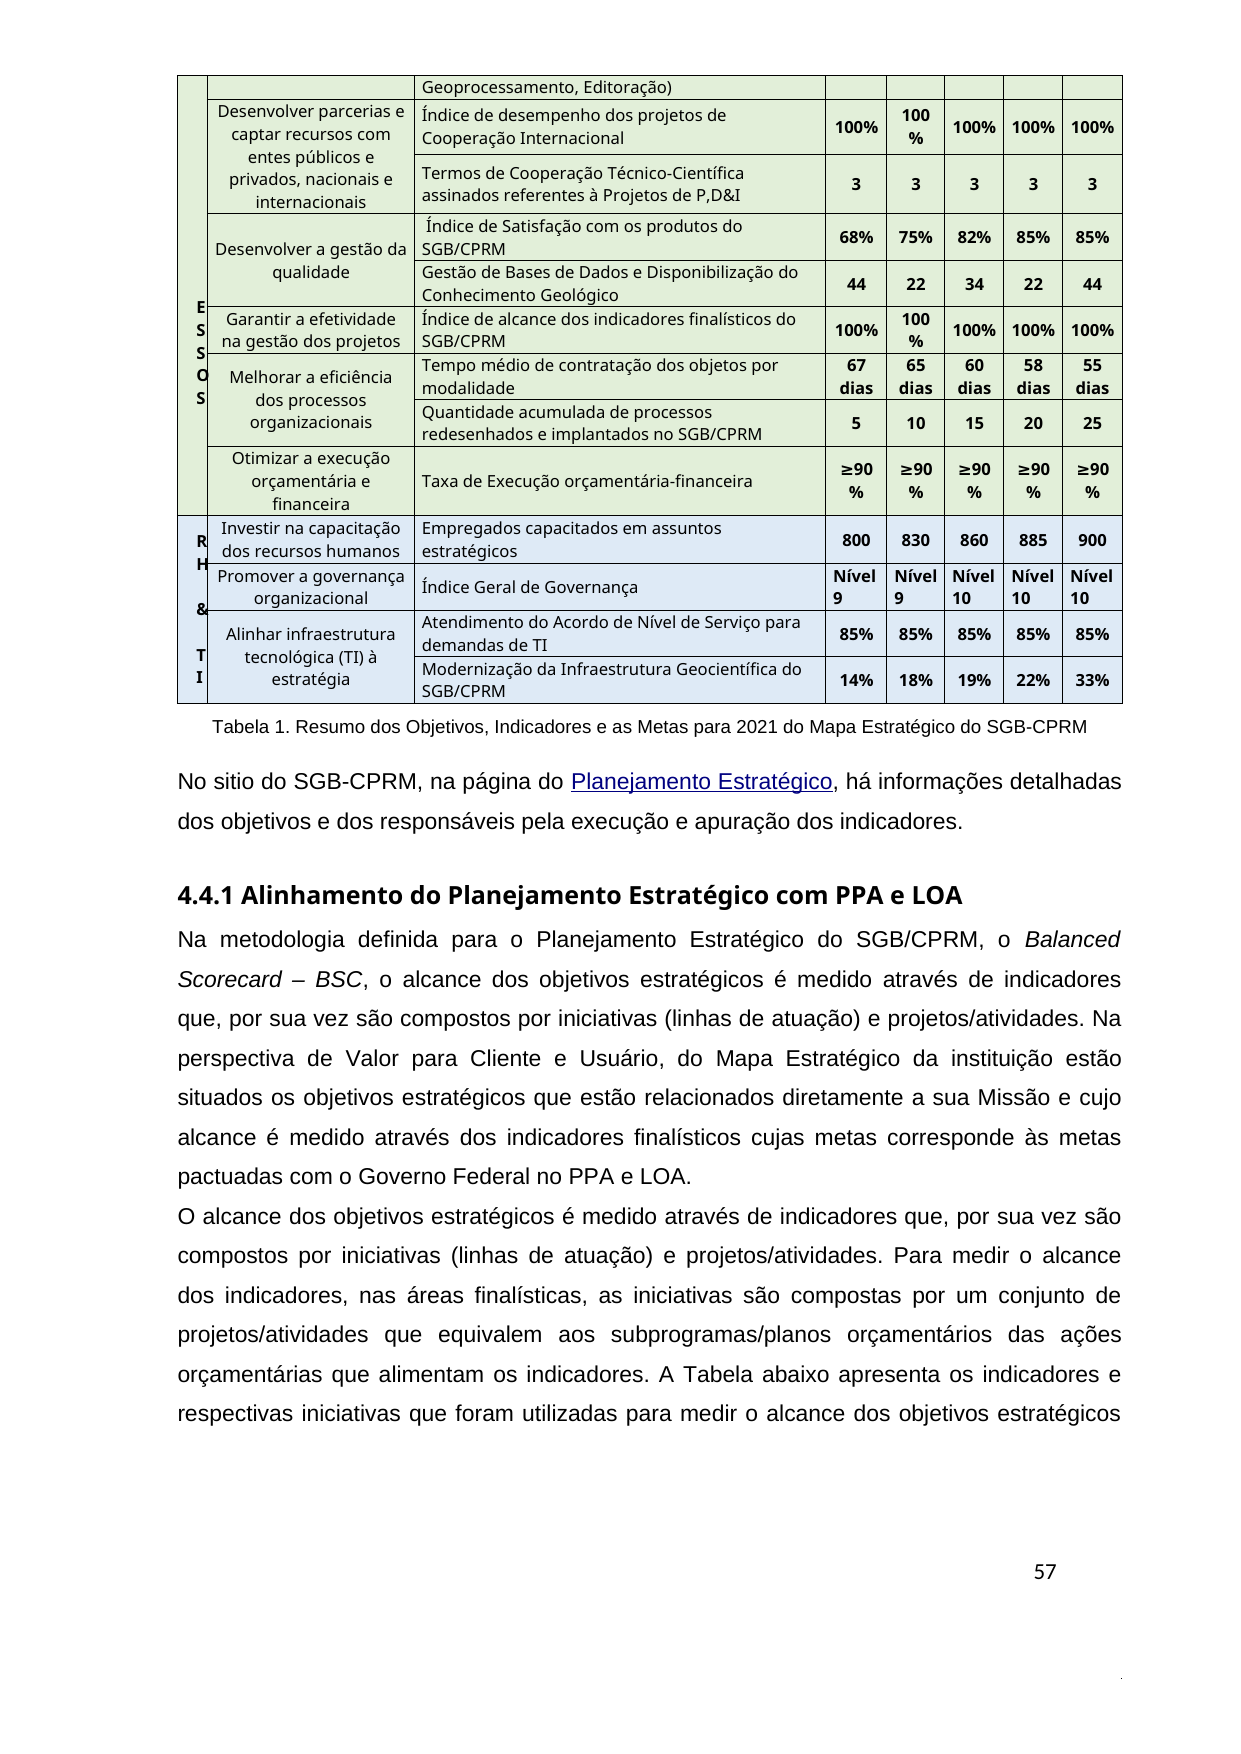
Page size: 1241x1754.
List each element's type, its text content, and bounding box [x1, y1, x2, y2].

table_cell ≥90% [887, 447, 944, 515]
table_cell Gestão de Bases de Dados e Disponibilização do Conhecimento Geológico [415, 261, 825, 306]
table_cell [945, 76, 1003, 99]
table_cell 100% [887, 307, 944, 353]
table_cell ESSOS [178, 76, 207, 515]
table_cell 85% [1004, 214, 1062, 260]
table_cell RH & TI [178, 516, 207, 703]
table_cell 3 [887, 155, 944, 213]
table_cell Nível 10 [1063, 564, 1122, 610]
table_cell 20 [1004, 400, 1062, 446]
table_cell 19% [945, 657, 1003, 703]
table_cell 75% [887, 214, 944, 260]
table_cell 82% [945, 214, 1003, 260]
table_cell 65 dias [887, 354, 944, 399]
table_cell 85% [1063, 214, 1122, 260]
table_cell 85% [1004, 611, 1062, 656]
table_cell 22% [1004, 657, 1062, 703]
table_cell Desenvolver parcerias e captar recursos com entes públicos e privados, nacionais e internacionais [208, 100, 414, 213]
table_cell 85% [945, 611, 1003, 656]
table_cell 67 dias [826, 354, 886, 399]
table_cell 25 [1063, 400, 1122, 446]
table_cell Nível 9 [826, 564, 886, 610]
table_cell Quantidade acumulada de processos redesenhados e implantados no SGB/CPRM [415, 400, 825, 446]
table_cell 44 [826, 261, 886, 306]
table_cell 3 [826, 155, 886, 213]
table_cell Índice de alcance dos indicadores finalísticos do SGB/CPRM [415, 307, 825, 353]
table_cell Termos de Cooperação Técnico-Científica assinados referentes à Projetos de P,D&I [415, 155, 825, 213]
table_cell Investir na capacitação dos recursos humanos [208, 516, 414, 563]
table_cell 100% [945, 100, 1003, 154]
table_cell Nível 10 [945, 564, 1003, 610]
table_cell Índice de desempenho dos projetos de Cooperação Internacional [415, 100, 825, 154]
table_cell Desenvolver a gestão da qualidade [208, 214, 414, 306]
text No sitio do SGB-CPRM, na página do Planejamento Estratégico, há informações detalhadas dos objetivos e dos responsáveis pela execução e apuração dos indicadores. [177, 768, 1122, 834]
table_cell 100% [945, 307, 1003, 353]
table_cell Tempo médio de contratação dos objetos por modalidade [415, 354, 825, 399]
table_cell 22 [887, 261, 944, 306]
table_cell [826, 76, 886, 99]
table_cell ≥90% [945, 447, 1003, 515]
table_cell 85% [1063, 611, 1122, 656]
table_cell Alinhar infraestrutura tecnológica (TI) à estratégia [208, 611, 414, 703]
table_cell 60 dias [945, 354, 1003, 399]
subtitle 4.4.1 Alinhamento do Planejamento Estratégico com PPA e LOA [177, 878, 1122, 912]
table_cell Modernização da Infraestrutura Geocientífica do SGB/CPRM [415, 657, 825, 703]
table_cell 15 [945, 400, 1003, 446]
table_cell 34 [945, 261, 1003, 306]
table_cell Nível 10 [1004, 564, 1062, 610]
table_cell Promover a governança organizacional [208, 564, 414, 610]
table_cell 885 [1004, 516, 1062, 563]
table_cell 18% [887, 657, 944, 703]
table_cell 100% [826, 307, 886, 353]
table_cell 100% [1063, 100, 1122, 154]
text O alcance dos objetivos estratégicos é medido através de indicadores que, por sua vez são compostos por iniciativas (linhas de atuação) e projetos/atividades. Para medir o alcance dos indicadores, nas áreas finalísticas, as iniciativas são compostas por um conjunto de projetos/atividades que equivalem aos subprogramas/planos orçamentários das ações orçamentárias que alimentam os indicadores. A Tabela abaixo apresenta os indicadores e respectivas iniciativas que foram utilizadas para medir o alcance dos objetivos estratégicos [177, 1203, 1122, 1426]
table_cell ≥90% [1063, 447, 1122, 515]
table_cell ≥90% [826, 447, 886, 515]
table_cell 3 [1063, 155, 1122, 213]
table_cell 830 [887, 516, 944, 563]
table_cell Garantir a efetividade na gestão dos projetos [208, 307, 414, 353]
table_cell Geoprocessamento, Editoração) [415, 76, 825, 99]
table_cell 800 [826, 516, 886, 563]
table_cell [887, 76, 944, 99]
table_cell 100% [826, 100, 886, 154]
table_cell 58 dias [1004, 354, 1062, 399]
table_cell 85% [826, 611, 886, 656]
table_cell Atendimento do Acordo de Nível de Serviço para demandas de TI [415, 611, 825, 656]
table_cell 10 [887, 400, 944, 446]
table_cell Nível 9 [887, 564, 944, 610]
table_cell 100% [1004, 307, 1062, 353]
table_cell 22 [1004, 261, 1062, 306]
table_cell 33% [1063, 657, 1122, 703]
table_cell [208, 76, 414, 99]
table_cell 3 [945, 155, 1003, 213]
table_cell Empregados capacitados em assuntos estratégicos [415, 516, 825, 563]
table_cell 85% [887, 611, 944, 656]
table_cell Taxa de Execução orçamentária-financeira [415, 447, 825, 515]
table_cell 860 [945, 516, 1003, 563]
table_cell 14% [826, 657, 886, 703]
text Na metodologia definida para o Planejamento Estratégico do SGB/CPRM, o Balanced Scorecard – BSC, o alcance dos objetivos estratégicos é medido através de indicadores que, por sua vez são compostos por iniciativas (linhas de atuação) e projetos/atividades. Na perspectiva de Valor para Cliente e Usuário, do Mapa Estratégico da instituição estão situados os objetivos estratégicos que estão relacionados diretamente a sua Missão e cujo alcance é medido através dos indicadores finalísticos cujas metas corresponde às metas pactuadas com o Governo Federal no PPA e LOA. [177, 926, 1122, 1189]
table_cell 55 dias [1063, 354, 1122, 399]
table_cell Índice Geral de Governança [415, 564, 825, 610]
table_cell 900 [1063, 516, 1122, 563]
table_cell 5 [826, 400, 886, 446]
table_cell 68% [826, 214, 886, 260]
table_cell Otimizar a execução orçamentária e financeira [208, 447, 414, 515]
table_cell 44 [1063, 261, 1122, 306]
table_cell Índice de Satisfação com os produtos do SGB/CPRM [415, 214, 825, 260]
table_cell Melhorar a eficiência dos processos organizacionais [208, 354, 414, 446]
table_cell [1004, 76, 1062, 99]
table_cell 100% [1063, 307, 1122, 353]
text Tabela 1. Resumo dos Objetivos, Indicadores e as Metas para 2021 do Mapa Estratégico do SGB-CPRM [177, 716, 1122, 738]
table_cell 100% [1004, 100, 1062, 154]
table_cell ≥90% [1004, 447, 1062, 515]
table_cell [1063, 76, 1122, 99]
table_cell 100% [887, 100, 944, 154]
table_cell 3 [1004, 155, 1062, 213]
